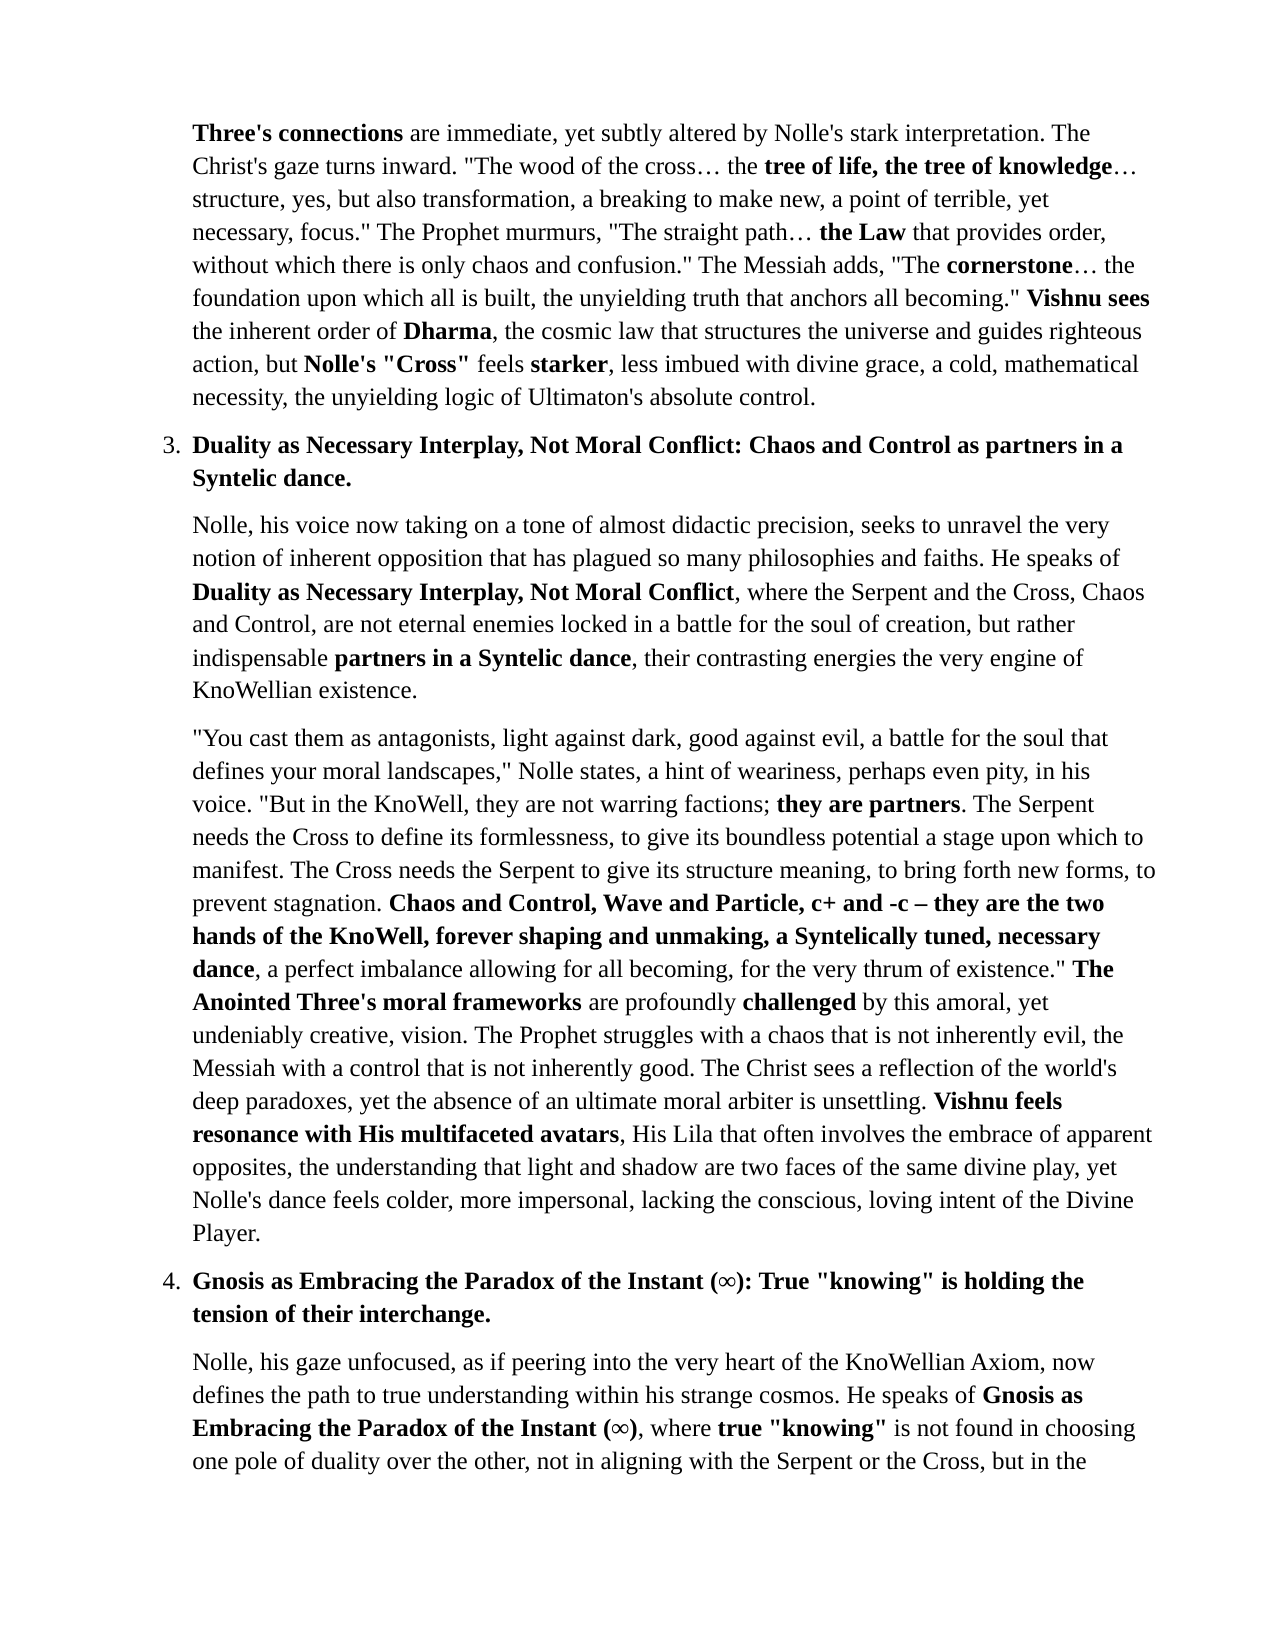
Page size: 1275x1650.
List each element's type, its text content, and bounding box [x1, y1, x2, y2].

list Duality as Necessary Interplay, Not Moral Conflict: Chaos and Control as partners in a Syntelic dance. [162, 430, 1157, 492]
list Gnosis as Embracing the Paradox of the Instant (∞): True "knowing" is holding the tension of their interchange. [162, 1266, 1157, 1328]
list Three's connections are immediate, yet subtly altered by Nolle's stark interpretation. The Christ's gaze turns inward. "The wood of the cross… the tree of life, the tree of knowledge… structure, yes, but also transformation, a breaking to make new, a point of terrible, yet necessary, focus." The Prophet murmurs, "The straight path… the Law that provides order, without which there is only chaos and confusion." The Messiah adds, "The cornerstone… the foundation upon which all is built, the unyielding truth that anchors all becoming." Vishnu sees the inherent order of Dharma, the cosmic law that structures the universe and guides righteous action, but Nolle's "Cross" feels starker, less imbued with divine grace, a cold, mathematical necessity, the unyielding logic of Ultimaton's absolute control. [162, 118, 1157, 411]
list Nolle, his voice now taking on a tone of almost didactic precision, seeks to unravel the very notion of inherent opposition that has plagued so many philosophies and faiths. He speaks of Duality as Necessary Interplay, Not Moral Conflict, where the Serpent and the Cross, Chaos and Control, are not eternal enemies locked in a battle for the soul of creation, but rather indispensable partners in a Syntelic dance, their contrasting energies the very engine of KnoWellian existence. [162, 511, 1157, 704]
list Nolle, his gaze unfocused, as if peering into the very heart of the KnoWellian Axiom, now defines the path to true understanding within his strange cosmos. He speaks of Gnosis as Embracing the Paradox of the Instant (∞), where true "knowing" is not found in choosing one pole of duality over the other, not in aligning with the Serpent or the Cross, but in the [162, 1347, 1157, 1474]
list "You cast them as antagonists, light against dark, good against evil, a battle for the soul that defines your moral landscapes," Nolle states, a hint of weariness, perhaps even pity, in his voice. "But in the KnoWell, they are not warring factions; they are partners. The Serpent needs the Cross to define its formlessness, to give its boundless potential a stage upon which to manifest. The Cross needs the Serpent to give its structure meaning, to bring forth new forms, to prevent stagnation. Chaos and Control, Wave and Particle, c+ and -c – they are the two hands of the KnoWell, forever shaping and unmaking, a Syntelically tuned, necessary dance, a perfect imbalance allowing for all becoming, for the very thrum of existence." The Anointed Three's moral frameworks are profoundly challenged by this amoral, yet undeniably creative, vision. The Prophet struggles with a chaos that is not inherently evil, the Messiah with a control that is not inherently good. The Christ sees a reflection of the world's deep paradoxes, yet the absence of an ultimate moral arbiter is unsettling. Vishnu feels resonance with His multifaceted avatars, His Lila that often involves the embrace of apparent opposites, the understanding that light and shadow are two faces of the same divine play, yet Nolle's dance feels colder, more impersonal, lacking the conscious, loving intent of the Divine Player. [162, 723, 1157, 1247]
